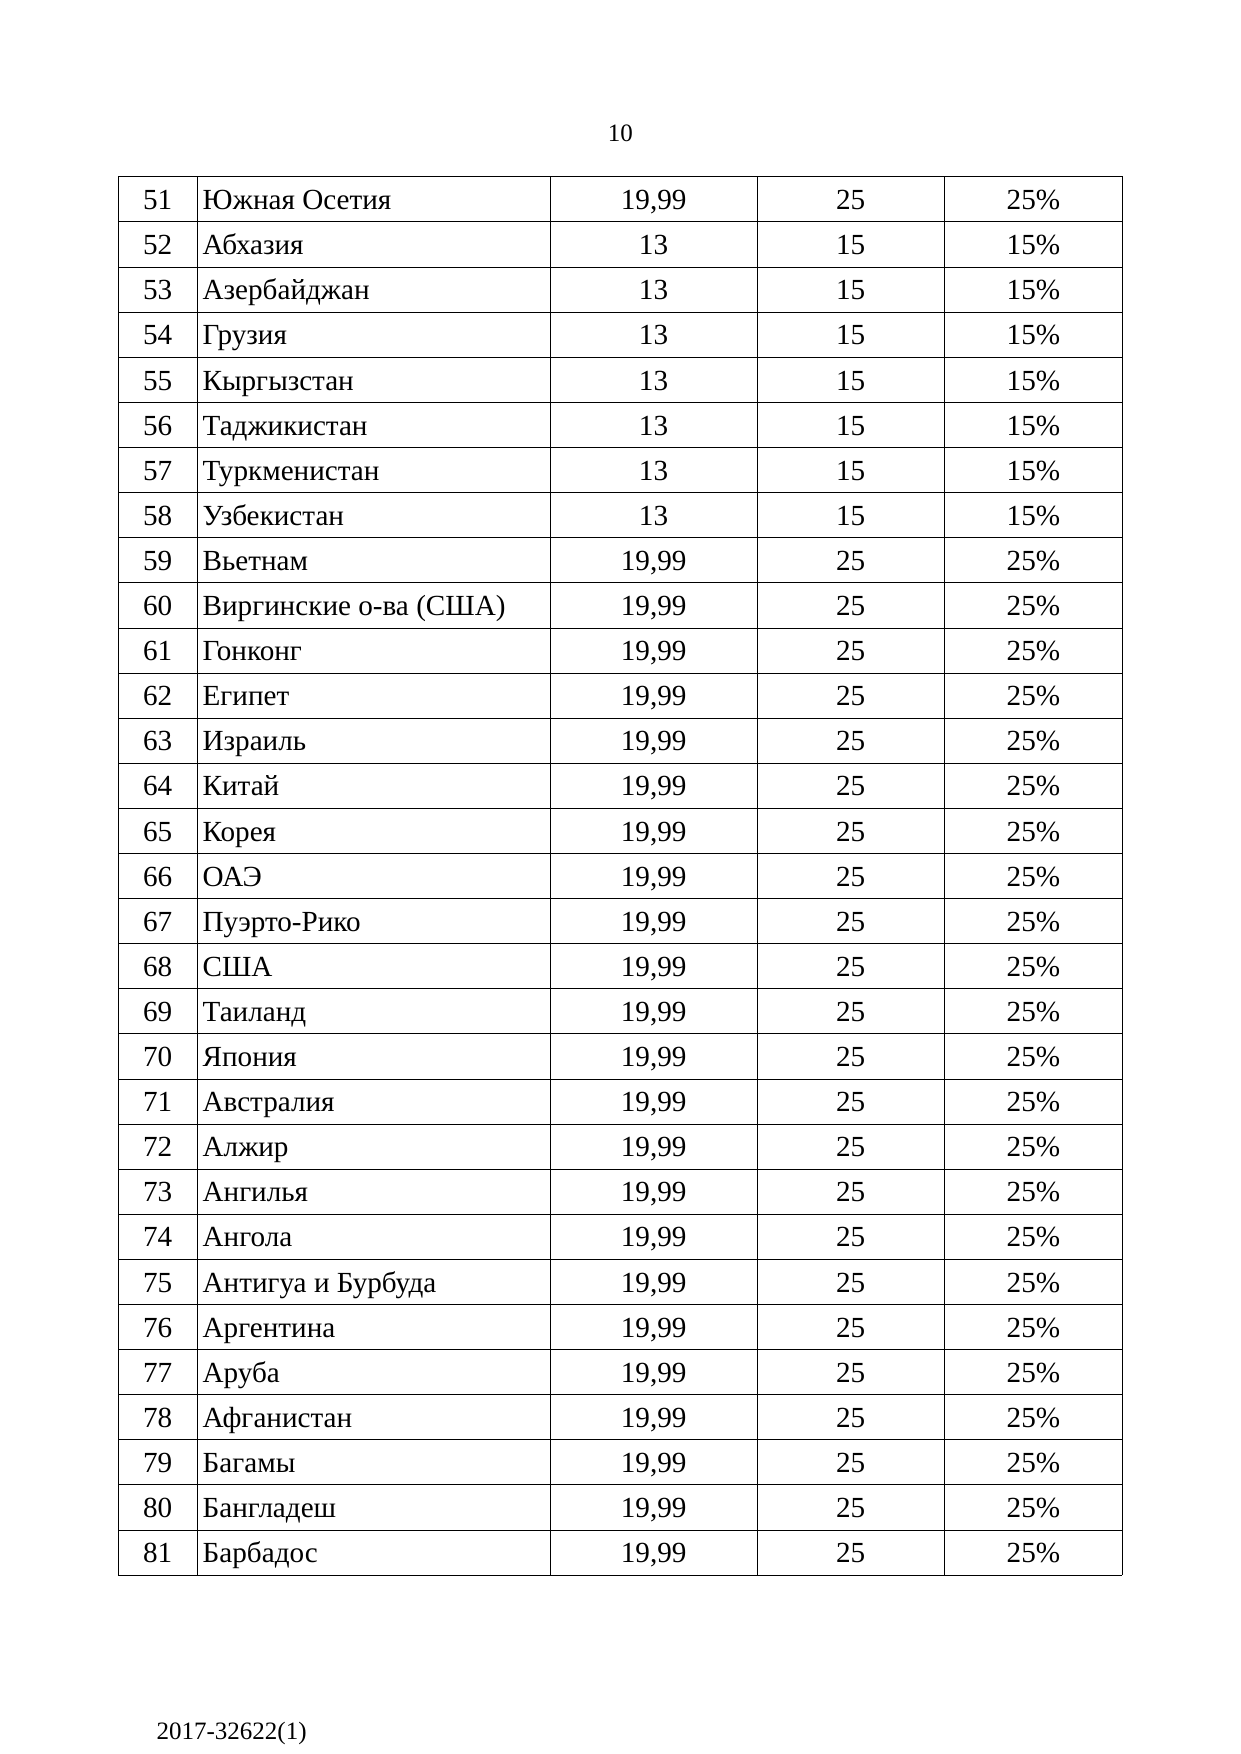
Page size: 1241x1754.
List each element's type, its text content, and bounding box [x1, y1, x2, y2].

table_cell 25% [945, 989, 1122, 1033]
table_cell 25 [758, 854, 944, 898]
table_cell 25 [758, 1125, 944, 1169]
table_cell 70 [119, 1034, 197, 1078]
table_cell 61 [119, 629, 197, 672]
table_cell 25 [758, 629, 944, 672]
table_cell 19,99 [551, 764, 757, 808]
table_cell 25% [945, 1080, 1122, 1123]
table_cell Аргентина [198, 1305, 550, 1349]
table_cell 19,99 [551, 1080, 757, 1123]
table_cell 80 [119, 1485, 197, 1529]
table_cell Афганистан [198, 1395, 550, 1439]
table_cell 25 [758, 538, 944, 582]
table_cell 25% [945, 1215, 1122, 1259]
table_cell 19,99 [551, 1260, 757, 1304]
table_cell 25 [758, 899, 944, 943]
table_cell 53 [119, 268, 197, 312]
table_cell 19,99 [551, 1125, 757, 1169]
table_cell 72 [119, 1125, 197, 1169]
table_cell Барбадос [198, 1531, 550, 1574]
table_cell 66 [119, 854, 197, 898]
table_cell Вьетнам [198, 538, 550, 582]
table_cell 19,99 [551, 1350, 757, 1394]
table_cell 15 [758, 493, 944, 537]
table_cell Китай [198, 764, 550, 808]
table_cell 25% [945, 538, 1122, 582]
table_cell 77 [119, 1350, 197, 1394]
table_cell 19,99 [551, 1034, 757, 1078]
table_cell 79 [119, 1440, 197, 1484]
table_cell 56 [119, 403, 197, 447]
table_cell 73 [119, 1170, 197, 1214]
table_cell Виргинские о-ва (США) [198, 583, 550, 627]
table_cell 75 [119, 1260, 197, 1304]
table_cell 25 [758, 1350, 944, 1394]
table_cell Таиланд [198, 989, 550, 1033]
table_cell 25% [945, 177, 1122, 221]
table_cell 19,99 [551, 899, 757, 943]
table_cell Южная Осетия [198, 177, 550, 221]
table_cell 19,99 [551, 674, 757, 718]
table_cell США [198, 944, 550, 988]
table_cell 25 [758, 674, 944, 718]
table_cell Бангладеш [198, 1485, 550, 1529]
table_cell 25% [945, 899, 1122, 943]
table_cell Гонконг [198, 629, 550, 672]
table_cell Кыргызстан [198, 358, 550, 402]
table_cell 19,99 [551, 1215, 757, 1259]
table_cell 25% [945, 809, 1122, 853]
table_cell 63 [119, 719, 197, 763]
table_cell Египет [198, 674, 550, 718]
table_cell Аруба [198, 1350, 550, 1394]
table_cell Таджикистан [198, 403, 550, 447]
table_cell 25% [945, 719, 1122, 763]
table_cell 25% [945, 1531, 1122, 1574]
table_cell 19,99 [551, 1531, 757, 1574]
table_cell 25% [945, 1350, 1122, 1394]
table_cell 68 [119, 944, 197, 988]
table_cell 15 [758, 222, 944, 267]
table_cell 67 [119, 899, 197, 943]
table_cell 25 [758, 1531, 944, 1574]
table_cell 60 [119, 583, 197, 627]
table_cell 25% [945, 854, 1122, 898]
table_cell 19,99 [551, 809, 757, 853]
table_cell 51 [119, 177, 197, 221]
table_cell 15% [945, 403, 1122, 447]
table_cell 25 [758, 1215, 944, 1259]
table_cell 15 [758, 403, 944, 447]
table_cell 25% [945, 1125, 1122, 1169]
table_cell 19,99 [551, 944, 757, 988]
table_cell 69 [119, 989, 197, 1033]
table_cell 15 [758, 268, 944, 312]
table_cell 25% [945, 1305, 1122, 1349]
table_cell 13 [551, 268, 757, 312]
table_cell 19,99 [551, 854, 757, 898]
table_cell 25% [945, 1034, 1122, 1078]
table_cell 25% [945, 1395, 1122, 1439]
table_cell 65 [119, 809, 197, 853]
table_cell 15 [758, 448, 944, 492]
table_cell Багамы [198, 1440, 550, 1484]
table_cell 71 [119, 1080, 197, 1123]
table_cell 59 [119, 538, 197, 582]
table_cell 54 [119, 313, 197, 357]
table_cell 19,99 [551, 629, 757, 672]
table_cell 15% [945, 268, 1122, 312]
table_cell 81 [119, 1531, 197, 1574]
table_cell 19,99 [551, 583, 757, 627]
table_cell 25 [758, 719, 944, 763]
table_cell 25 [758, 1485, 944, 1529]
table_cell 25 [758, 583, 944, 627]
table_cell 19,99 [551, 538, 757, 582]
table_cell 55 [119, 358, 197, 402]
table_cell 19,99 [551, 177, 757, 221]
table_cell 25 [758, 1260, 944, 1304]
table_cell 25% [945, 583, 1122, 627]
table_cell 58 [119, 493, 197, 537]
table_cell 64 [119, 764, 197, 808]
table_cell 13 [551, 403, 757, 447]
table_cell Туркменистан [198, 448, 550, 492]
table_cell 13 [551, 493, 757, 537]
table_cell 13 [551, 313, 757, 357]
table_cell 15% [945, 493, 1122, 537]
table_cell Корея [198, 809, 550, 853]
table_cell 25 [758, 764, 944, 808]
table_cell 15% [945, 448, 1122, 492]
table_cell Антигуа и Бурбуда [198, 1260, 550, 1304]
table_cell 25% [945, 629, 1122, 672]
table_cell 19,99 [551, 1485, 757, 1529]
table_cell 25 [758, 1034, 944, 1078]
table_cell 25 [758, 1305, 944, 1349]
table_cell 25 [758, 944, 944, 988]
table_cell 25 [758, 989, 944, 1033]
table_cell 13 [551, 222, 757, 267]
table_cell 74 [119, 1215, 197, 1259]
table_cell 19,99 [551, 1170, 757, 1214]
table_cell 25% [945, 674, 1122, 718]
table_cell 57 [119, 448, 197, 492]
table_cell 15 [758, 313, 944, 357]
table_cell Абхазия [198, 222, 550, 267]
table_cell Ангилья [198, 1170, 550, 1214]
table_cell Израиль [198, 719, 550, 763]
table_cell 25% [945, 1485, 1122, 1529]
table_cell 25 [758, 177, 944, 221]
table_cell Япония [198, 1034, 550, 1078]
table_cell Узбекистан [198, 493, 550, 537]
table_cell ОАЭ [198, 854, 550, 898]
table_cell 25 [758, 809, 944, 853]
table_cell 25% [945, 1170, 1122, 1214]
table_cell 78 [119, 1395, 197, 1439]
table_cell 25 [758, 1440, 944, 1484]
table_cell 25% [945, 1260, 1122, 1304]
table_cell 19,99 [551, 719, 757, 763]
table_cell 25 [758, 1395, 944, 1439]
table_cell Пуэрто-Рико [198, 899, 550, 943]
table_cell Алжир [198, 1125, 550, 1169]
table_cell 52 [119, 222, 197, 267]
table_cell Ангола [198, 1215, 550, 1259]
table_cell 19,99 [551, 1440, 757, 1484]
table_cell 19,99 [551, 989, 757, 1033]
table_cell 25% [945, 764, 1122, 808]
table_cell 15% [945, 222, 1122, 267]
table_cell 13 [551, 448, 757, 492]
table_cell 15 [758, 358, 944, 402]
table_cell 76 [119, 1305, 197, 1349]
table_cell 19,99 [551, 1395, 757, 1439]
table_cell 15% [945, 313, 1122, 357]
table_cell 15% [945, 358, 1122, 402]
table_cell Грузия [198, 313, 550, 357]
table_cell 25 [758, 1080, 944, 1123]
table_cell 13 [551, 358, 757, 402]
table_cell Азербайджан [198, 268, 550, 312]
table_cell 25% [945, 944, 1122, 988]
table_cell 25% [945, 1440, 1122, 1484]
table_cell 25 [758, 1170, 944, 1214]
table_cell Австралия [198, 1080, 550, 1123]
table_cell 19,99 [551, 1305, 757, 1349]
table_cell 62 [119, 674, 197, 718]
